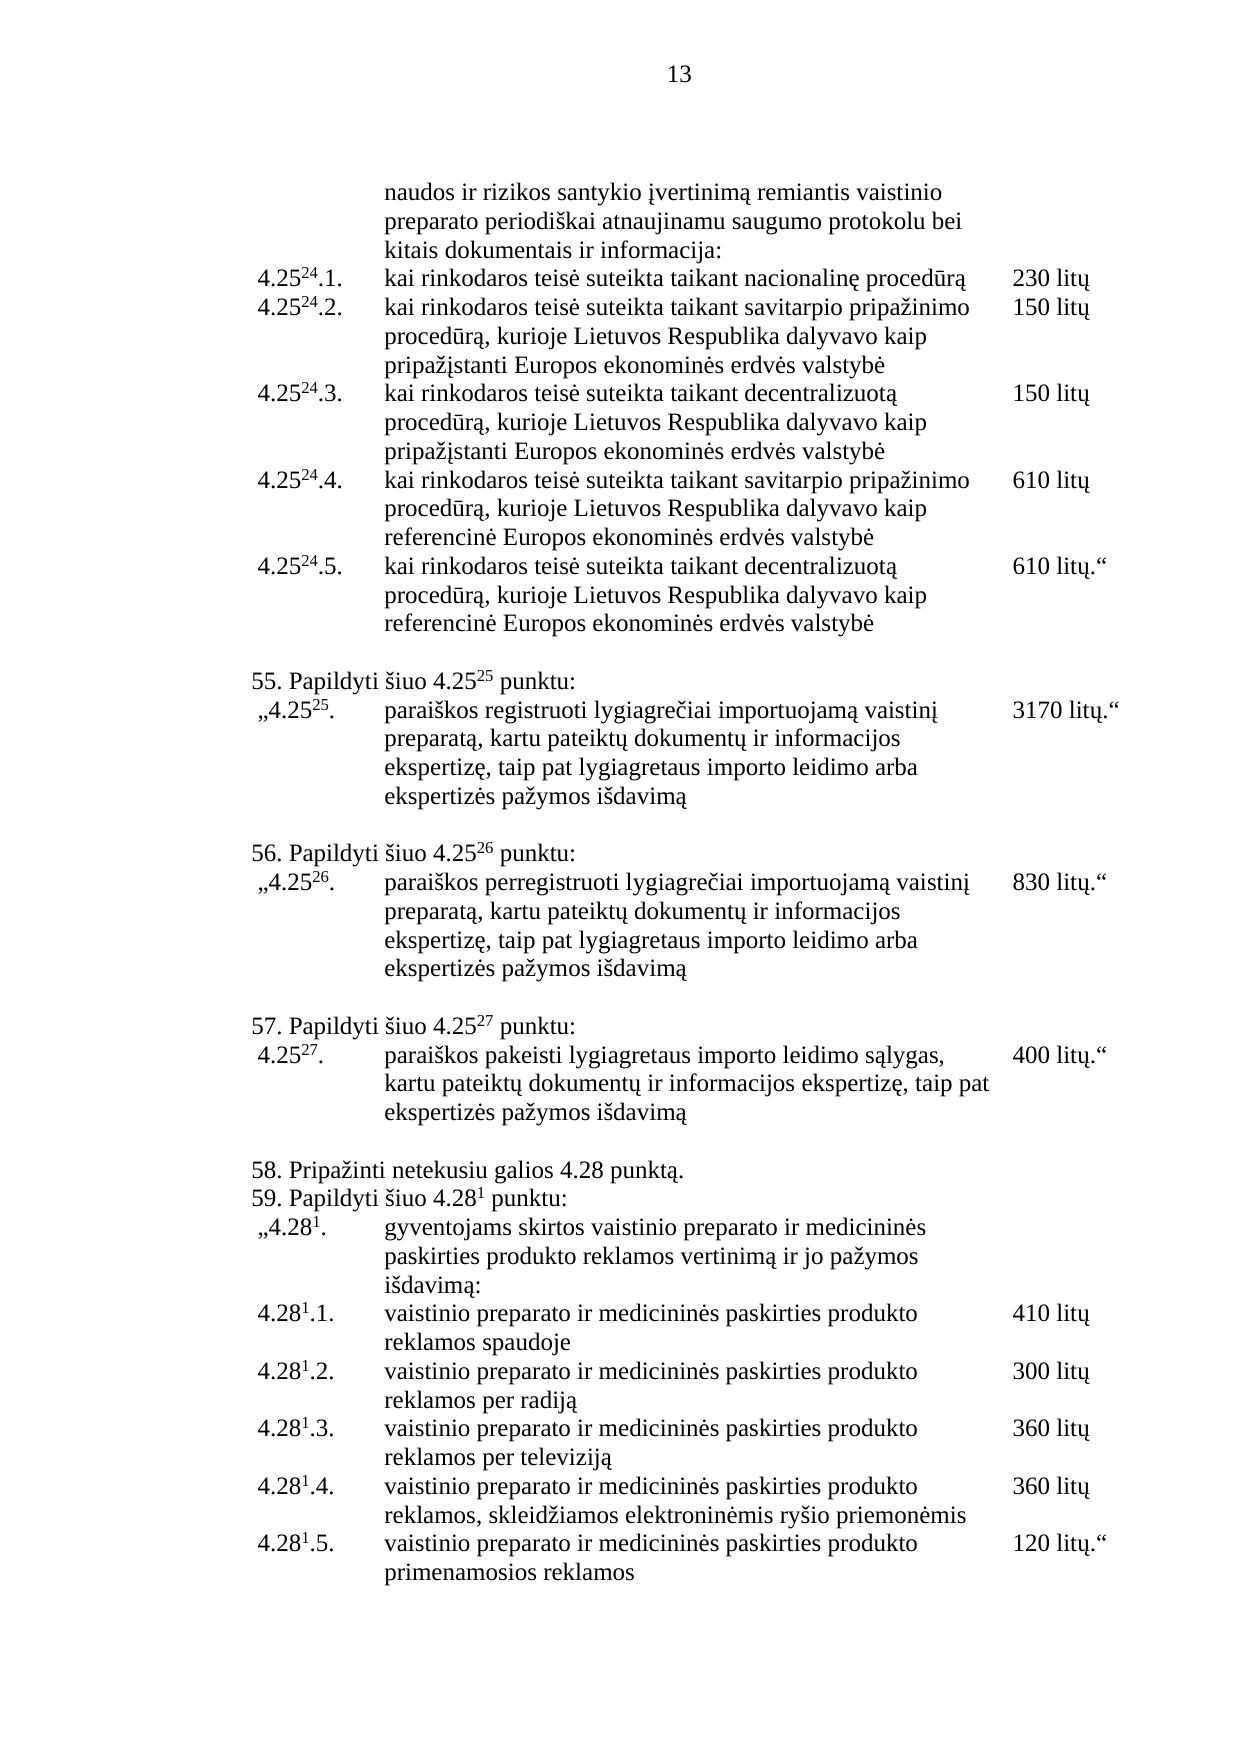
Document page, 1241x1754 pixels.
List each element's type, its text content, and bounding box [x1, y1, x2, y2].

text 59. Papildyti šiuo 4.281 punktu: [177, 1183, 1181, 1212]
table_cell vaistinio preparato ir medicininės paskirties produkto primenamosios reklamos [373, 1529, 1001, 1586]
table_header „4.281. [177, 1212, 373, 1298]
table_header 400 litų.“ [1001, 1040, 1181, 1126]
table_cell kai rinkodaros teisė suteikta taikant savitarpio pripažinimo procedūrą, kurioje Lietuvos Respublika dalyvavo kaip pripažįstanti Europos ekonominės erdvės valstybė [373, 292, 1001, 378]
table_cell 4.281.1. [177, 1299, 373, 1356]
table_header naudos ir rizikos santykio įvertinimą remiantis vaistinio preparato periodiškai atnaujinamu saugumo protokolu bei kitais dokumentais ir informacija: [373, 177, 1001, 263]
table_cell 4.2524.5. [177, 551, 373, 637]
text 55. Papildyti šiuo 4.2525 punktu: [177, 666, 1181, 695]
table_cell vaistinio preparato ir medicininės paskirties produkto reklamos spaudoje [373, 1299, 1001, 1356]
table_cell 4.281.4. [177, 1471, 373, 1528]
table_cell 4.2524.3. [177, 379, 373, 465]
text 58. Pripažinti netekusiu galios 4.28 punktą. [177, 1155, 1181, 1183]
table_cell 4.281.5. [177, 1529, 373, 1586]
table_cell vaistinio preparato ir medicininės paskirties produkto reklamos, skleidžiamos elektroninėmis ryšio priemonėmis [373, 1471, 1001, 1528]
table_header paraiškos registruoti lygiagrečiai importuojamą vaistinį preparatą, kartu pateiktų dokumentų ir informacijos ekspertizę, taip pat lygiagretaus importo leidimo arba ekspertizės pažymos išdavimą [373, 695, 1001, 810]
table_header paraiškos perregistruoti lygiagrečiai importuojamą vaistinį preparatą, kartu pateiktų dokumentų ir informacijos ekspertizę, taip pat lygiagretaus importo leidimo arba ekspertizės pažymos išdavimą [373, 867, 1001, 982]
table_header 3170 litų.“ [1001, 695, 1181, 810]
table_cell 4.281.2. [177, 1356, 373, 1413]
table_header „4.2526. [177, 867, 373, 982]
table_cell 4.281.3. [177, 1414, 373, 1471]
table_header 4.2527. [177, 1040, 373, 1126]
table_cell 230 litų [1001, 264, 1181, 292]
table_cell 300 litų [1001, 1356, 1181, 1413]
table_cell 610 litų [1001, 465, 1181, 551]
text 56. Papildyti šiuo 4.2526 punktu: [177, 838, 1181, 867]
table_cell 150 litų [1001, 379, 1181, 465]
table_cell 4.2524.4. [177, 465, 373, 551]
table_cell 410 litų [1001, 1299, 1181, 1356]
table_cell kai rinkodaros teisė suteikta taikant decentralizuotą procedūrą, kurioje Lietuvos Respublika dalyvavo kaip pripažįstanti Europos ekonominės erdvės valstybė [373, 379, 1001, 465]
text 57. Papildyti šiuo 4.2527 punktu: [177, 1011, 1181, 1040]
table_cell 360 litų [1001, 1414, 1181, 1471]
table_cell kai rinkodaros teisė suteikta taikant nacionalinę procedūrą [373, 264, 1001, 292]
table_header [177, 177, 373, 263]
table_cell kai rinkodaros teisė suteikta taikant decentralizuotą procedūrą, kurioje Lietuvos Respublika dalyvavo kaip referencinė Europos ekonominės erdvės valstybė [373, 551, 1001, 637]
table_cell vaistinio preparato ir medicininės paskirties produkto reklamos per radiją [373, 1356, 1001, 1413]
table_cell vaistinio preparato ir medicininės paskirties produkto reklamos per televiziją [373, 1414, 1001, 1471]
table_cell kai rinkodaros teisė suteikta taikant savitarpio pripažinimo procedūrą, kurioje Lietuvos Respublika dalyvavo kaip referencinė Europos ekonominės erdvės valstybė [373, 465, 1001, 551]
table_header gyventojams skirtos vaistinio preparato ir medicininės paskirties produkto reklamos vertinimą ir jo pažymos išdavimą: [373, 1212, 1001, 1298]
table_cell 4.2524.2. [177, 292, 373, 378]
table_header [1001, 1212, 1181, 1298]
table_cell 120 litų.“ [1001, 1529, 1181, 1586]
table_header paraiškos pakeisti lygiagretaus importo leidimo sąlygas, kartu pateiktų dokumentų ir informacijos ekspertizę, taip pat ekspertizės pažymos išdavimą [373, 1040, 1001, 1126]
table_cell 4.2524.1. [177, 264, 373, 292]
table_cell 360 litų [1001, 1471, 1181, 1528]
table_header „4.2525. [177, 695, 373, 810]
table_cell 150 litų [1001, 292, 1181, 378]
table_header [1001, 177, 1181, 263]
table_header 830 litų.“ [1001, 867, 1181, 982]
table_cell 610 litų.“ [1001, 551, 1181, 637]
